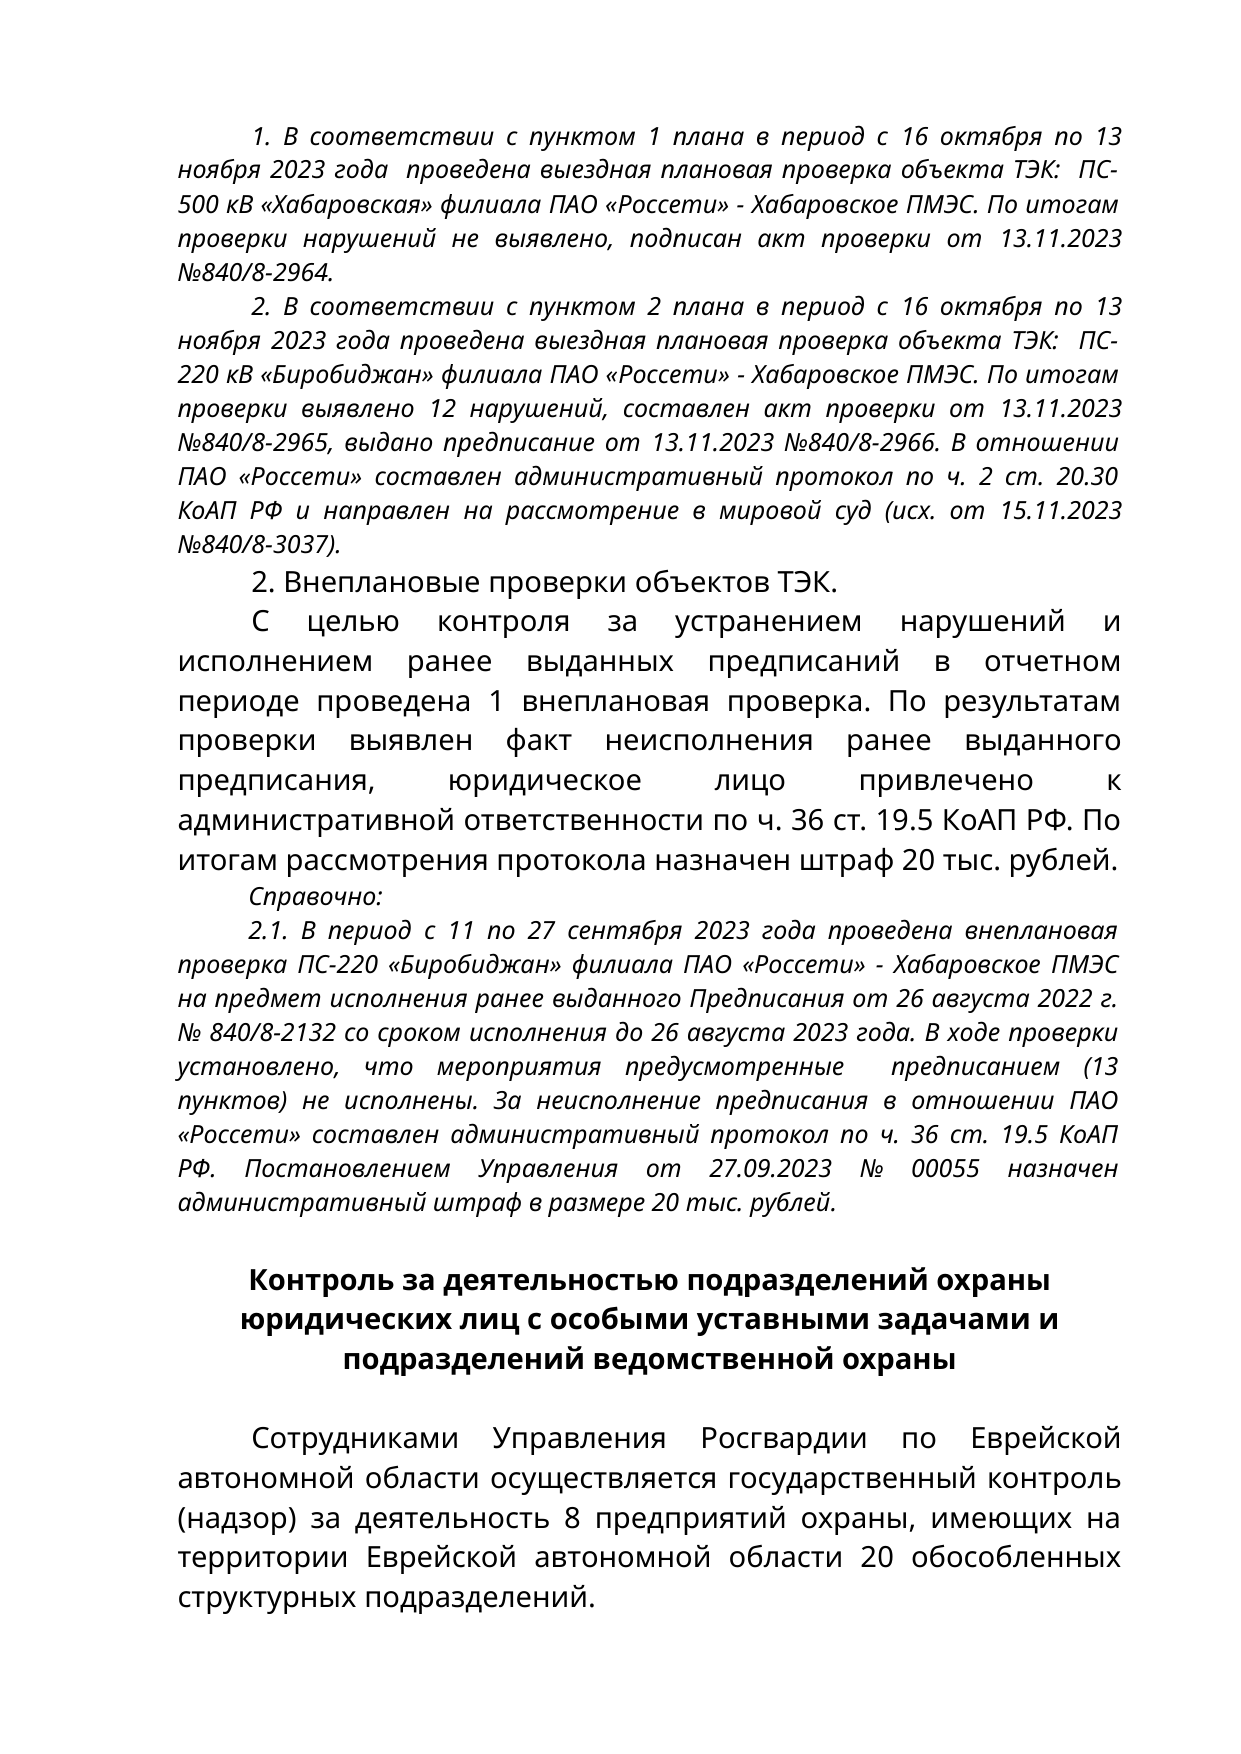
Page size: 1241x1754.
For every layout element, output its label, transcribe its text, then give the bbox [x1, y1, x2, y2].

text юридических лиц с особыми уставными задачами и подразделений ведомственной охраны [177, 1298, 1122, 1378]
text 2. В соответствии с пунктом 2 плана в период с 16 октября по 13 ноября 2023 года проведена выездная плановая проверка объекта ТЭК: ПС-220 кВ «Биробиджан» филиала ПАО «Россети» - Хабаровское ПМЭС. По итогам проверки выявлено 12 нарушений, составлен акт проверки от 13.11.2023 №840/8-2965, выдано предписание от 13.11.2023 №840/8-2966. В отношении ПАО «Россети» составлен административный протокол по ч. 2 ст. 20.30 КоАП РФ и направлен на рассмотрение в мировой суд (исх. от 15.11.2023 №840/8-3037). [177, 288, 1122, 561]
text Контроль за деятельностью подразделений охраны [177, 1259, 1122, 1298]
text 1. В соответствии с пунктом 1 плана в период с 16 октября по 13 ноября 2023 года проведена выездная плановая проверка объекта ТЭК: ПС-500 кВ «Хабаровская» филиала ПАО «Россети» - Хабаровское ПМЭС. По итогам проверки нарушений не выявлено, подписан акт проверки от 13.11.2023 №840/8-2964. [177, 118, 1122, 288]
text Сотрудниками Управления Росгвардии по Еврейской автономной области осуществляется государственный контроль (надзор) за деятельность 8 предприятий охраны, имеющих на территории Еврейской автономной области 20 обособленных структурных подразделений. [177, 1417, 1122, 1616]
text 2. Внеплановые проверки объектов ТЭК. [177, 561, 1122, 601]
text 2.1. В период с 11 по 27 сентября 2023 года проведена внеплановая проверка ПС-220 «Биробиджан» филиала ПАО «Россети» - Хабаровское ПМЭС на предмет исполнения ранее выданного Предписания от 26 августа 2022 г. № 840/8-2132 со сроком исполнения до 26 августа 2023 года. В ходе проверки установлено, что мероприятия предусмотренные предписанием (13 пунктов) не исполнены. За неисполнение предписания в отношении ПАО «Россети» составлен административный протокол по ч. 36 ст. 19.5 КоАП РФ. Постановлением Управления от 27.09.2023 № 00055 назначен административный штраф в размере 20 тыс. рублей. [177, 912, 1122, 1219]
text Справочно: [177, 878, 1122, 912]
text С целью контроля за устранением нарушений и исполнением ранее выданных предписаний в отчетном периоде проведена 1 внеплановая проверка. По результатам проверки выявлен факт неисполнения ранее выданного предписания, юридическое лицо привлечено к административной ответственности по ч. 36 ст. 19.5 КоАП РФ. По итогам рассмотрения протокола назначен штраф 20 тыс. рублей. [177, 601, 1122, 878]
